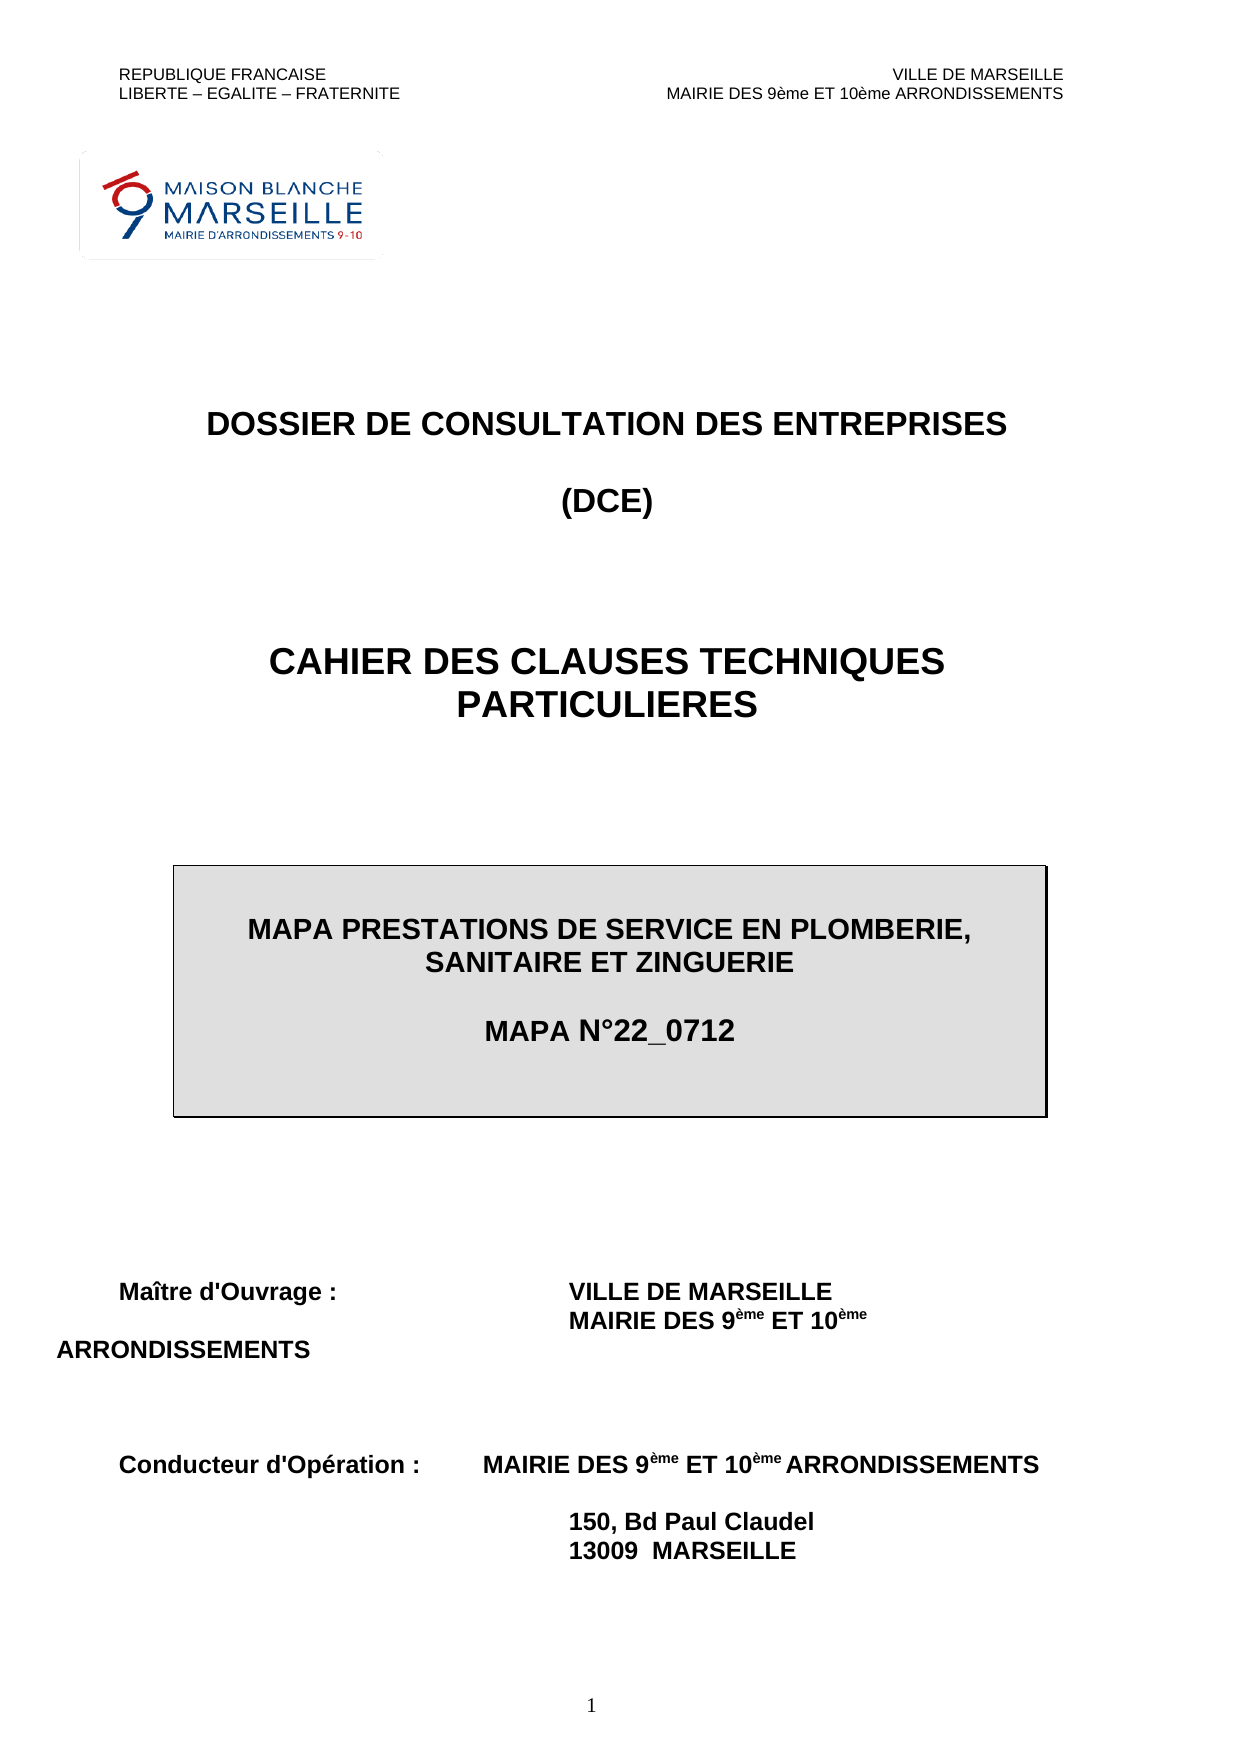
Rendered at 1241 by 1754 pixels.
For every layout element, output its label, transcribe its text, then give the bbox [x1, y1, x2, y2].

text (DCE) [119, 481, 1095, 519]
text Maître d'Ouvrage : VILLE DE MARSEILLE [56, 1277, 1095, 1306]
text DOSSIER DE CONSULTATION DES ENTREPRISES [119, 404, 1095, 443]
text 13009 MARSEILLE [119, 1536, 1095, 1565]
text 150, Bd Paul Claudel [119, 1507, 1095, 1536]
text Conducteur d'Opération : MAIRIE DES 9ème ET 10ème ARRONDISSEMENTS [119, 1421, 1136, 1479]
text MAIRIE DES 9ème ET 10ème ARRONDISSEMENTS [56, 1306, 1095, 1364]
text MAPA N°22_0712 [174, 1011, 1045, 1047]
text MAPA PRESTATIONS DE SERVICE EN PLOMBERIE, SANITAIRE ET ZINGUERIE [174, 911, 1045, 978]
text CAHIER DES CLAUSES TECHNIQUES PARTICULIERES [119, 639, 1095, 726]
picture [77, 148, 385, 261]
